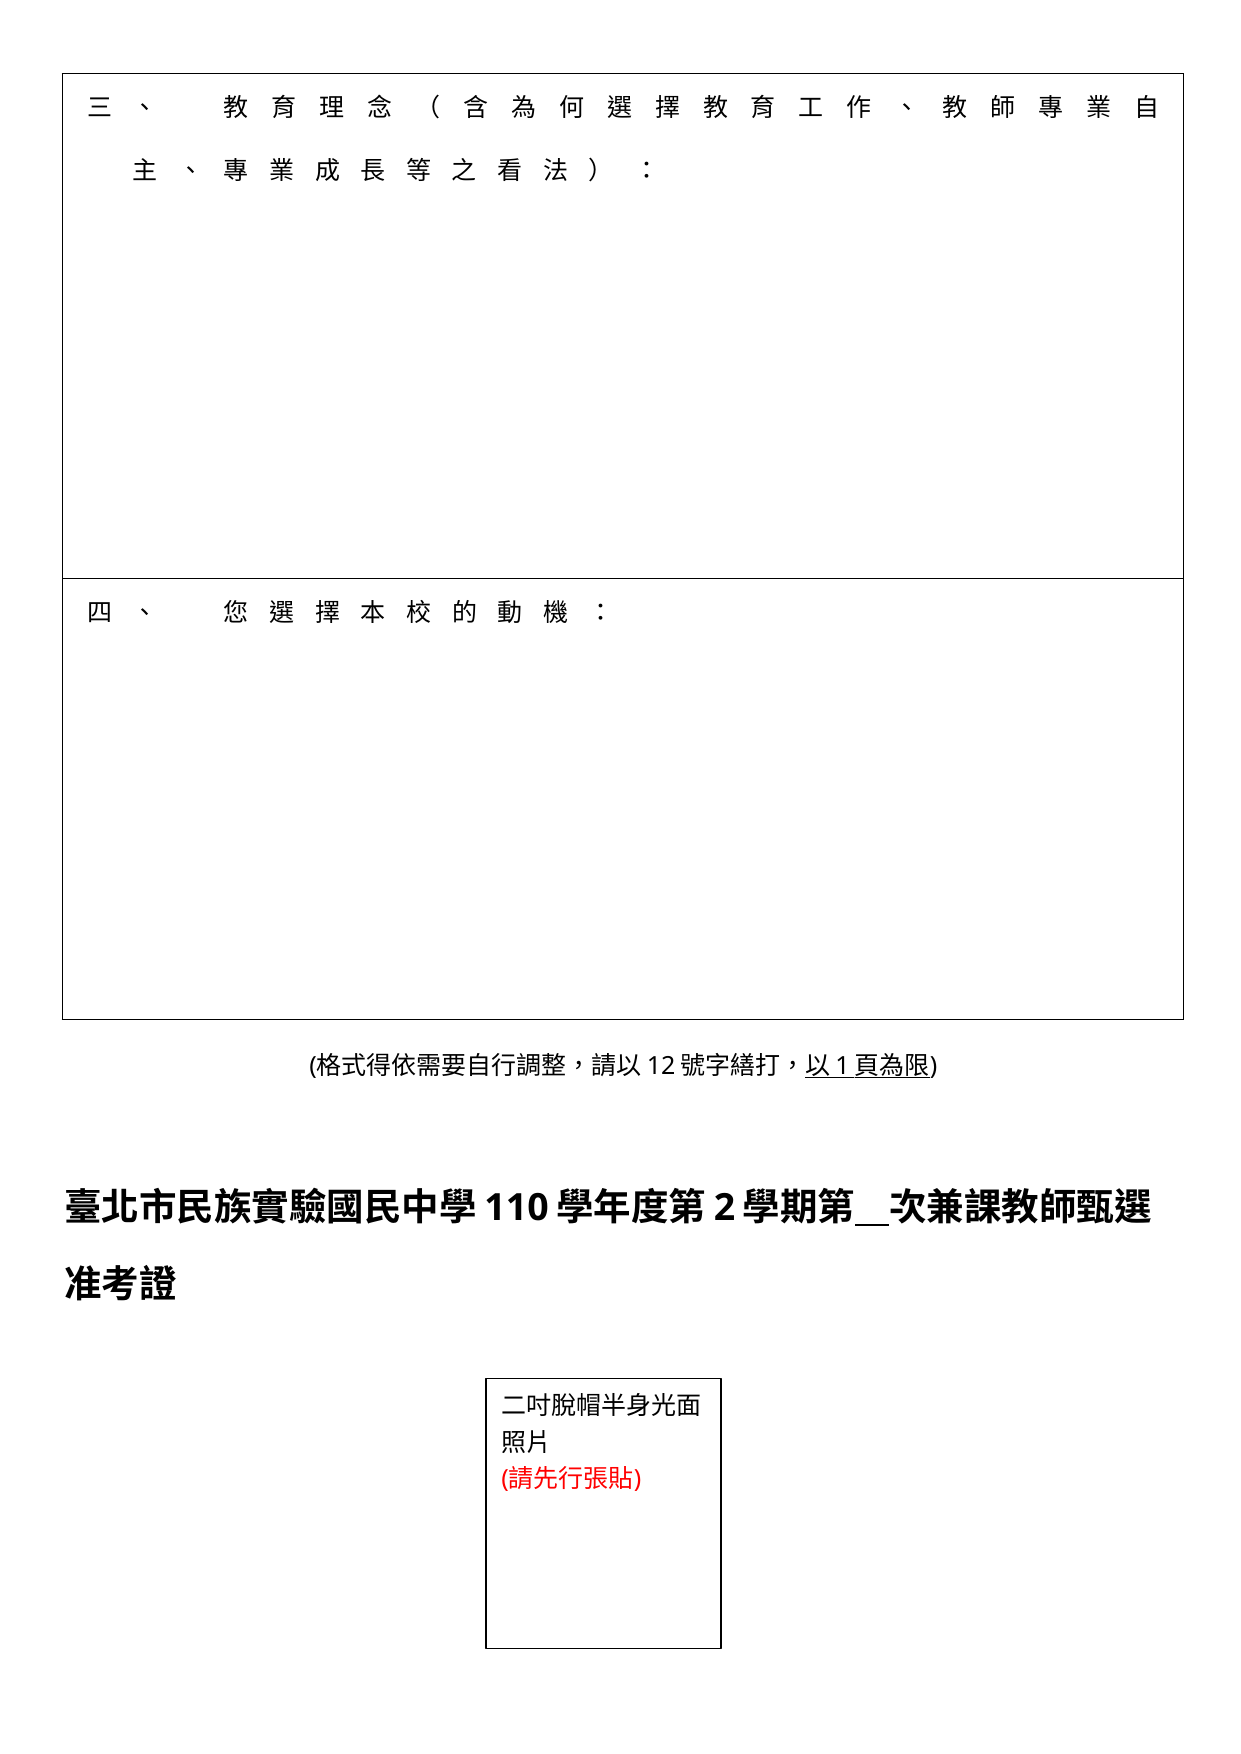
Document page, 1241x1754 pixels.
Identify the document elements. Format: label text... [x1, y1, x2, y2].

text 二吋脫帽半身光面照片 [501, 1386, 706, 1458]
text (格式得依需要自行調整，請以12號字繕打，以1頁為限) [64, 1046, 1182, 1082]
text (請先行張貼) [501, 1458, 706, 1494]
text 臺北市民族實驗國民中學110學年度第2學期第 次兼課教師甄選准考證 [64, 1159, 1182, 1313]
table_cell 教育理念（含為何選擇教育工作、教師專業自主、專業成長等之看法）： [63, 74, 1183, 578]
table_cell 您選擇本校的動機： [63, 579, 1183, 1019]
